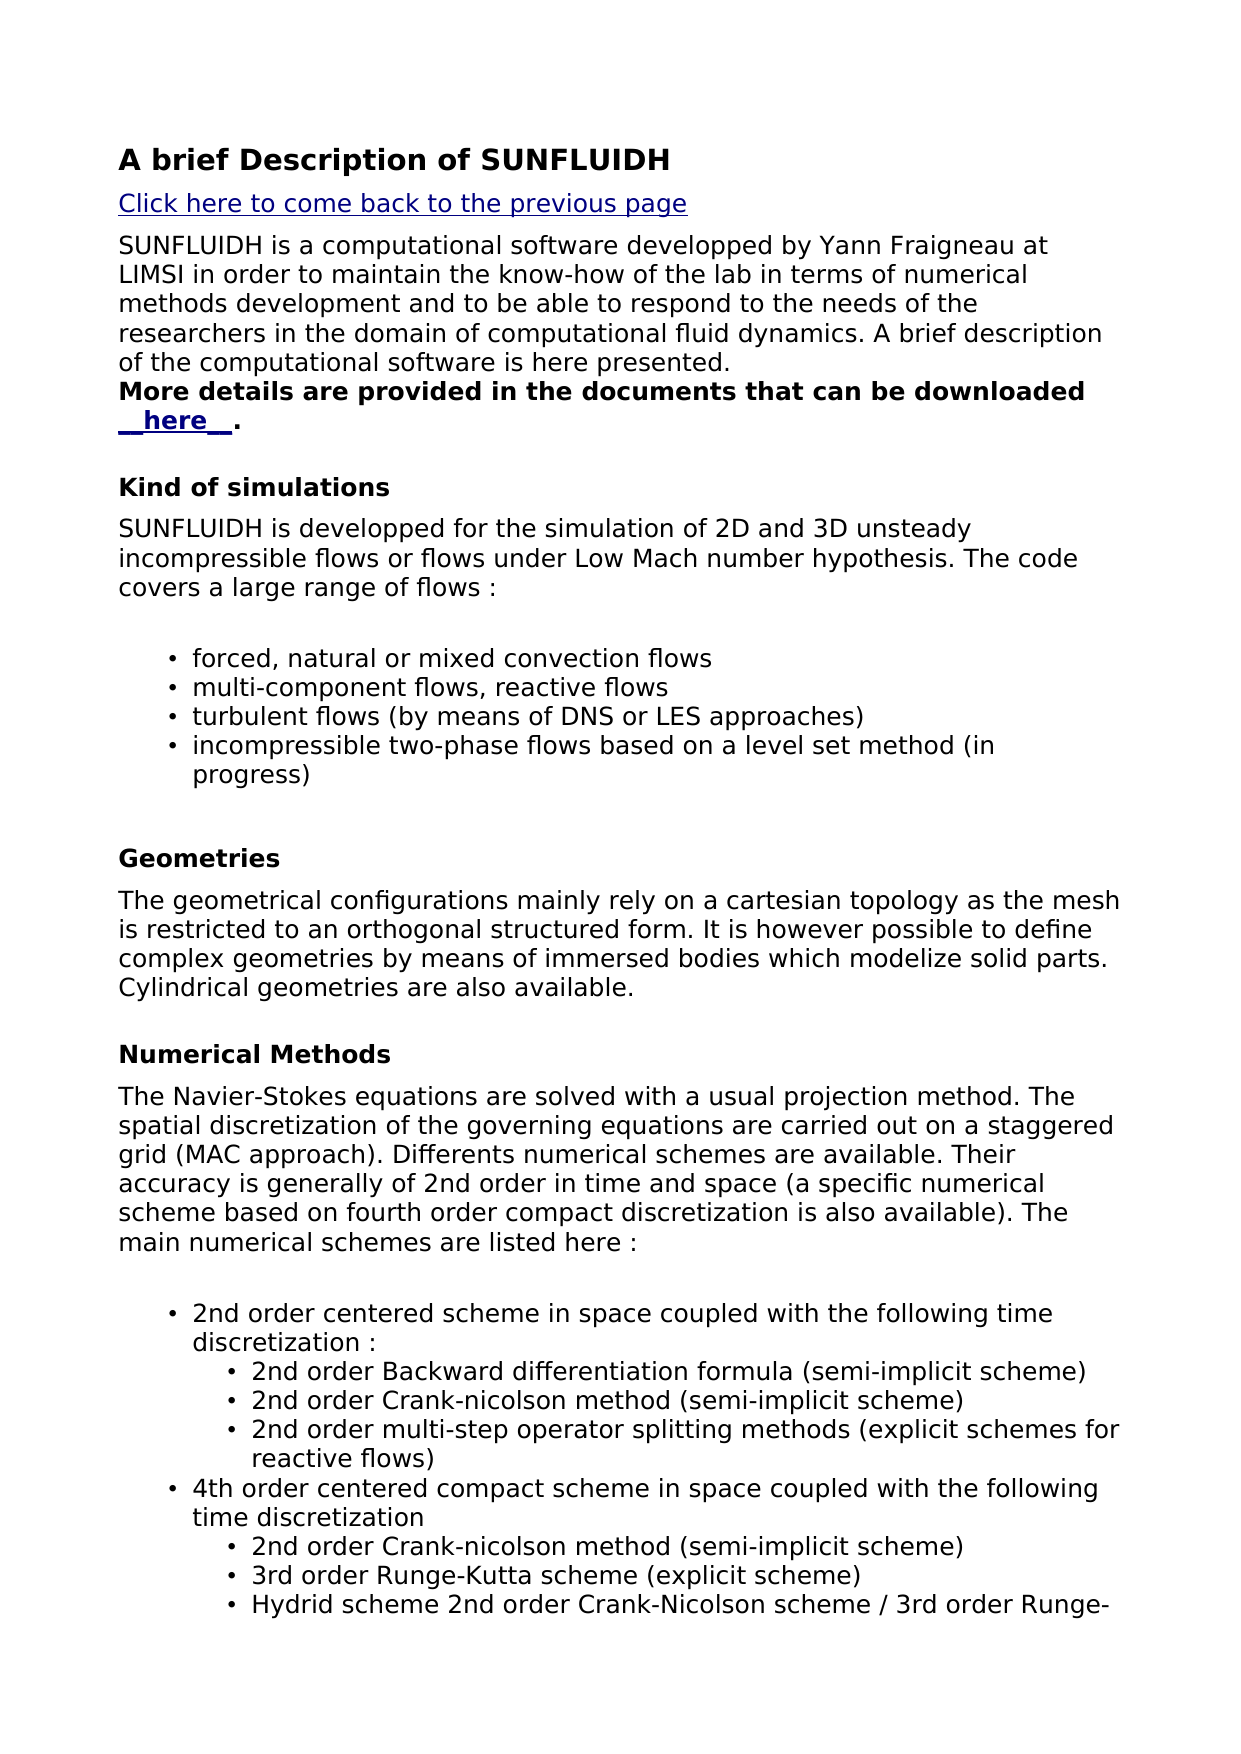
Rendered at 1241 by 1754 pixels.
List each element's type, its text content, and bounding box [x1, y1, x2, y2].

list multi-component flows, reactive flows [177, 673, 1122, 702]
text SUNFLUIDH is a computational software developped by Yann Fraigneau at LIMSI in order to maintain the know-how of the lab in terms of numerical methods development and to be able to respond to the needs of the researchers in the domain of computational fluid dynamics. A brief description of the computational software is here presented. More details are provided in the documents that can be downloaded __here__. [118, 231, 1122, 435]
text SUNFLUIDH is developped for the simulation of 2D and 3D unsteady incompressible flows or flows under Low Mach number hypothesis. The code covers a large range of flows : [118, 514, 1122, 602]
text The geometrical configurations mainly rely on a cartesian topology as the mesh is restricted to an orthogonal structured form. It is however possible to define complex geometries by means of immersed bodies which modelize solid parts. Cylindrical geometries are also available. [118, 886, 1122, 1003]
subtitle Kind of simulations [118, 473, 1122, 502]
list 2nd order Crank-nicolson method (semi-implicit scheme) [236, 1532, 1122, 1561]
list Hydrid scheme 2nd order Crank-Nicolson scheme / 3rd order Runge- [236, 1591, 1122, 1620]
subtitle Geometries [118, 844, 1122, 873]
text The Navier-Stokes equations are solved with a usual projection method. The spatial discretization of the governing equations are carried out on a staggered grid (MAC approach). Differents numerical schemes are available. Their accuracy is generally of 2nd order in time and space (a specific numerical scheme based on fourth order compact discretization is also available). The main numerical schemes are listed here : [118, 1082, 1122, 1257]
list 2nd order Backward differentiation formula (semi-implicit scheme) [236, 1357, 1122, 1386]
list turbulent flows (by means of DNS or LES approaches) [177, 702, 1122, 732]
list 2nd order multi-step operator splitting methods (explicit schemes for reactive flows) [236, 1416, 1122, 1474]
list incompressible two-phase flows based on a level set method (in progress) [177, 732, 1122, 790]
list 2nd order Crank-nicolson method (semi-implicit scheme) [236, 1386, 1122, 1416]
text Click here to come back to the previous page [118, 189, 1122, 219]
subtitle Numerical Methods [118, 1040, 1122, 1069]
list 2nd order centered scheme in space coupled with the following time discretization : [177, 1299, 1122, 1357]
list 3rd order Runge-Kutta scheme (explicit scheme) [236, 1561, 1122, 1591]
subtitle A brief Description of SUNFLUIDH [118, 143, 1122, 177]
list 4th order centered compact scheme in space coupled with the following time discretization [177, 1474, 1122, 1532]
list forced, natural or mixed convection flows [177, 644, 1122, 673]
